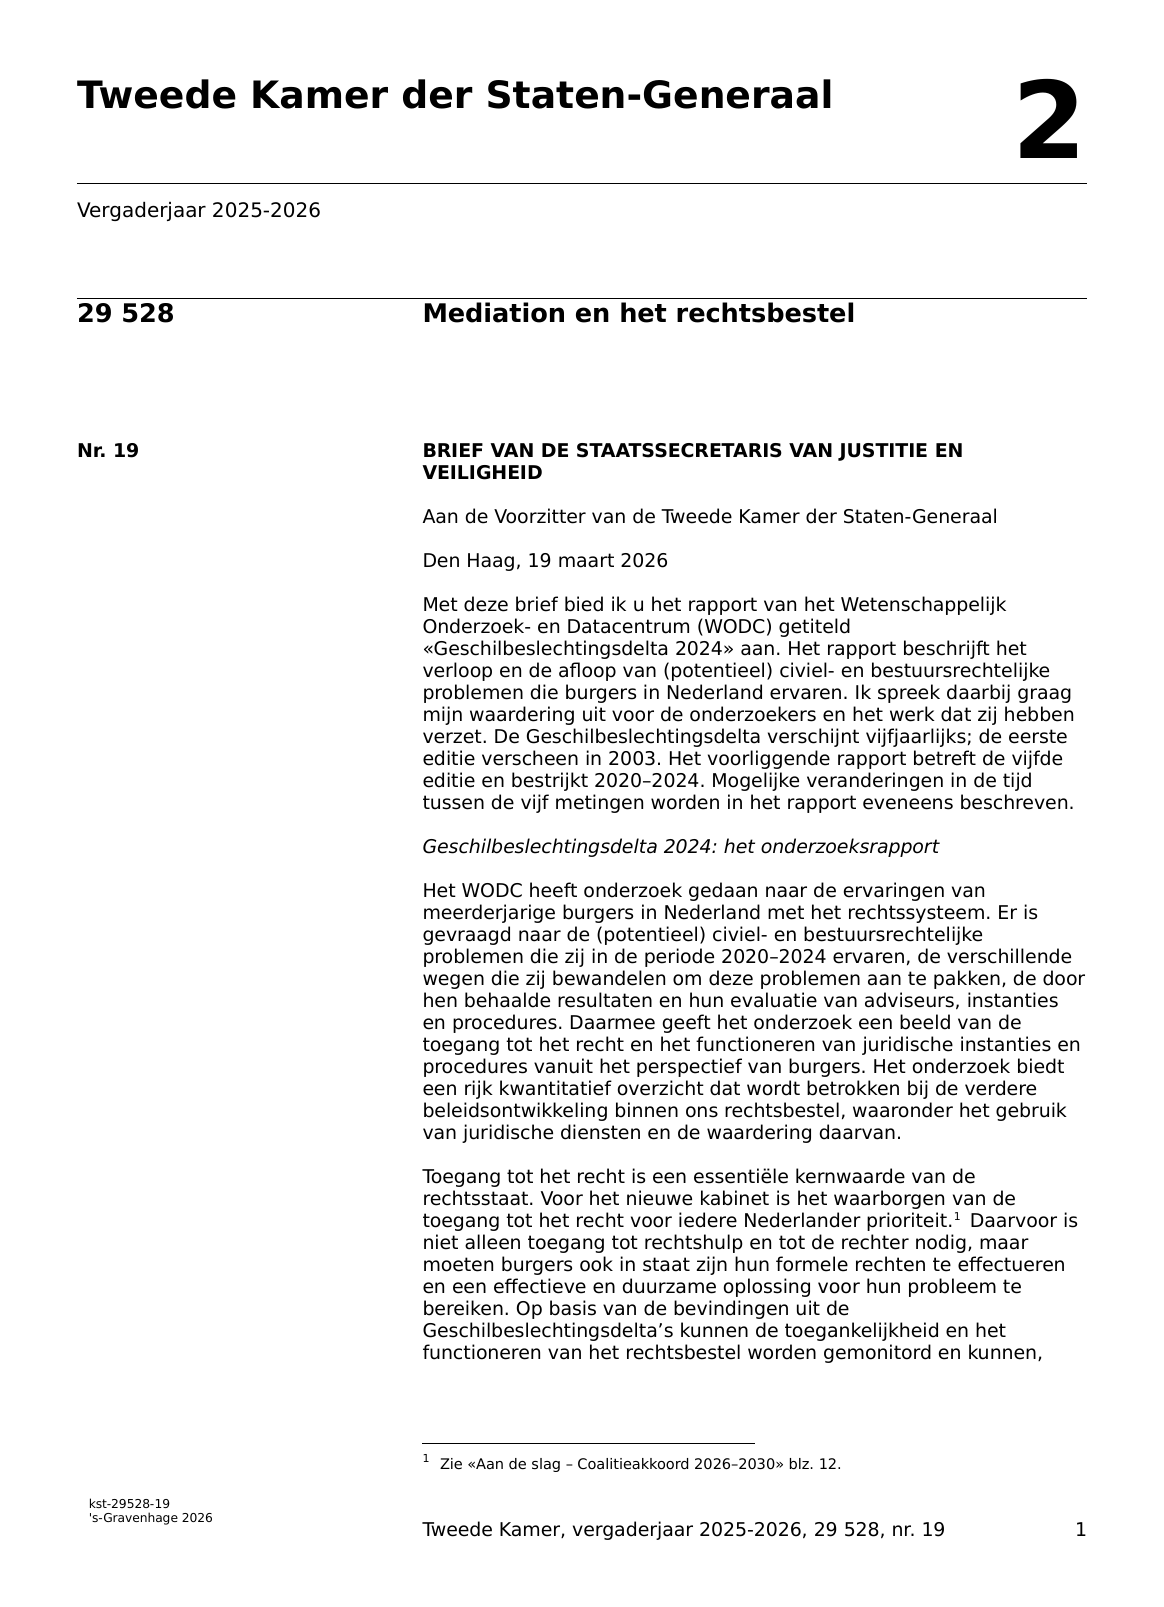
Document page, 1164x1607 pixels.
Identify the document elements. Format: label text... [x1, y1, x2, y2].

subtitle Nr. 19 BRIEF VAN DE STAATSSECRETARIS VAN JUSTITIE EN VEILIGHEID [77, 440, 1087, 484]
table_header Tweede Kamer der Staten-Generaal [77, 59, 886, 183]
text Den Haag, 19 maart 2026 [422, 550, 1087, 572]
subtitle Geschilbeslechtingsdelta 2024: het onderzoeksrapport [422, 836, 1087, 858]
text 's-Gravenhage 2026 [88, 1511, 323, 1525]
text Het WODC heeft onderzoek gedaan naar de ervaringen van meerderjarige burgers in Nederland met het rechtssysteem. Er is gevraagd naar de (potentieel) civiel- en bestuursrechtelijke problemen die zij in de periode 2020–2024 ervaren, de verschillende wegen die zij bewandelen om deze problemen aan te pakken, de door hen behaalde resultaten en hun evaluatie van adviseurs, instanties en procedures. Daarmee geeft het onderzoek een beeld van de toegang tot het recht en het functioneren van juridische instanties en procedures vanuit het perspectief van burgers. Het onderzoek biedt een rijk kwantitatief overzicht dat wordt betrokken bij de verdere beleidsontwikkeling binnen ons rechtsbestel, waaronder het gebruik van juridische diensten en de waardering daarvan. [422, 880, 1087, 1144]
subtitle 29 528 Mediation en het rechtsbestel [77, 299, 1087, 329]
table_cell Vergaderjaar 2025-2026 [77, 184, 1087, 298]
text Zie «Aan de slag – Coalitieakkoord 2026–2030» blz. 12. [422, 1452, 1087, 1474]
text Aan de Voorzitter van de Tweede Kamer der Staten-Generaal [422, 506, 1087, 528]
text kst-29528-19 [88, 1497, 323, 1511]
table_header 2 [886, 59, 1087, 183]
text Met deze brief bied ik u het rapport van het Wetenschappelijk Onderzoek- en Datacentrum (WODC) getiteld «Geschilbeslechtingsdelta 2024» aan. Het rapport beschrijft het verloop en de afloop van (potentieel) civiel- en bestuursrechtelijke problemen die burgers in Nederland ervaren. Ik spreek daarbij graag mijn waardering uit voor de onderzoekers en het werk dat zij hebben verzet. De Geschilbeslechtingsdelta verschijnt vijfjaarlijks; de eerste editie verscheen in 2003. Het voorliggende rapport betreft de vijfde editie en bestrijkt 2020–2024. Mogelijke veranderingen in de tijd tussen de vijf metingen worden in het rapport eveneens beschreven. [422, 594, 1087, 814]
text Toegang tot het recht is een essentiële kernwaarde van de rechtsstaat. Voor het nieuwe kabinet is het waarborgen van de toegang tot het recht voor iedere Nederlander prioriteit. Daarvoor is niet alleen toegang tot rechtshulp en tot de rechter nodig, maar moeten burgers ook in staat zijn hun formele rechten te effectueren en een effectieve en duurzame oplossing voor hun probleem te bereiken. Op basis van de bevindingen uit de Geschilbeslechtingsdelta’s kunnen de toegankelijkheid en het functioneren van het rechtsbestel worden gemonitord en kunnen, [422, 1166, 1087, 1364]
